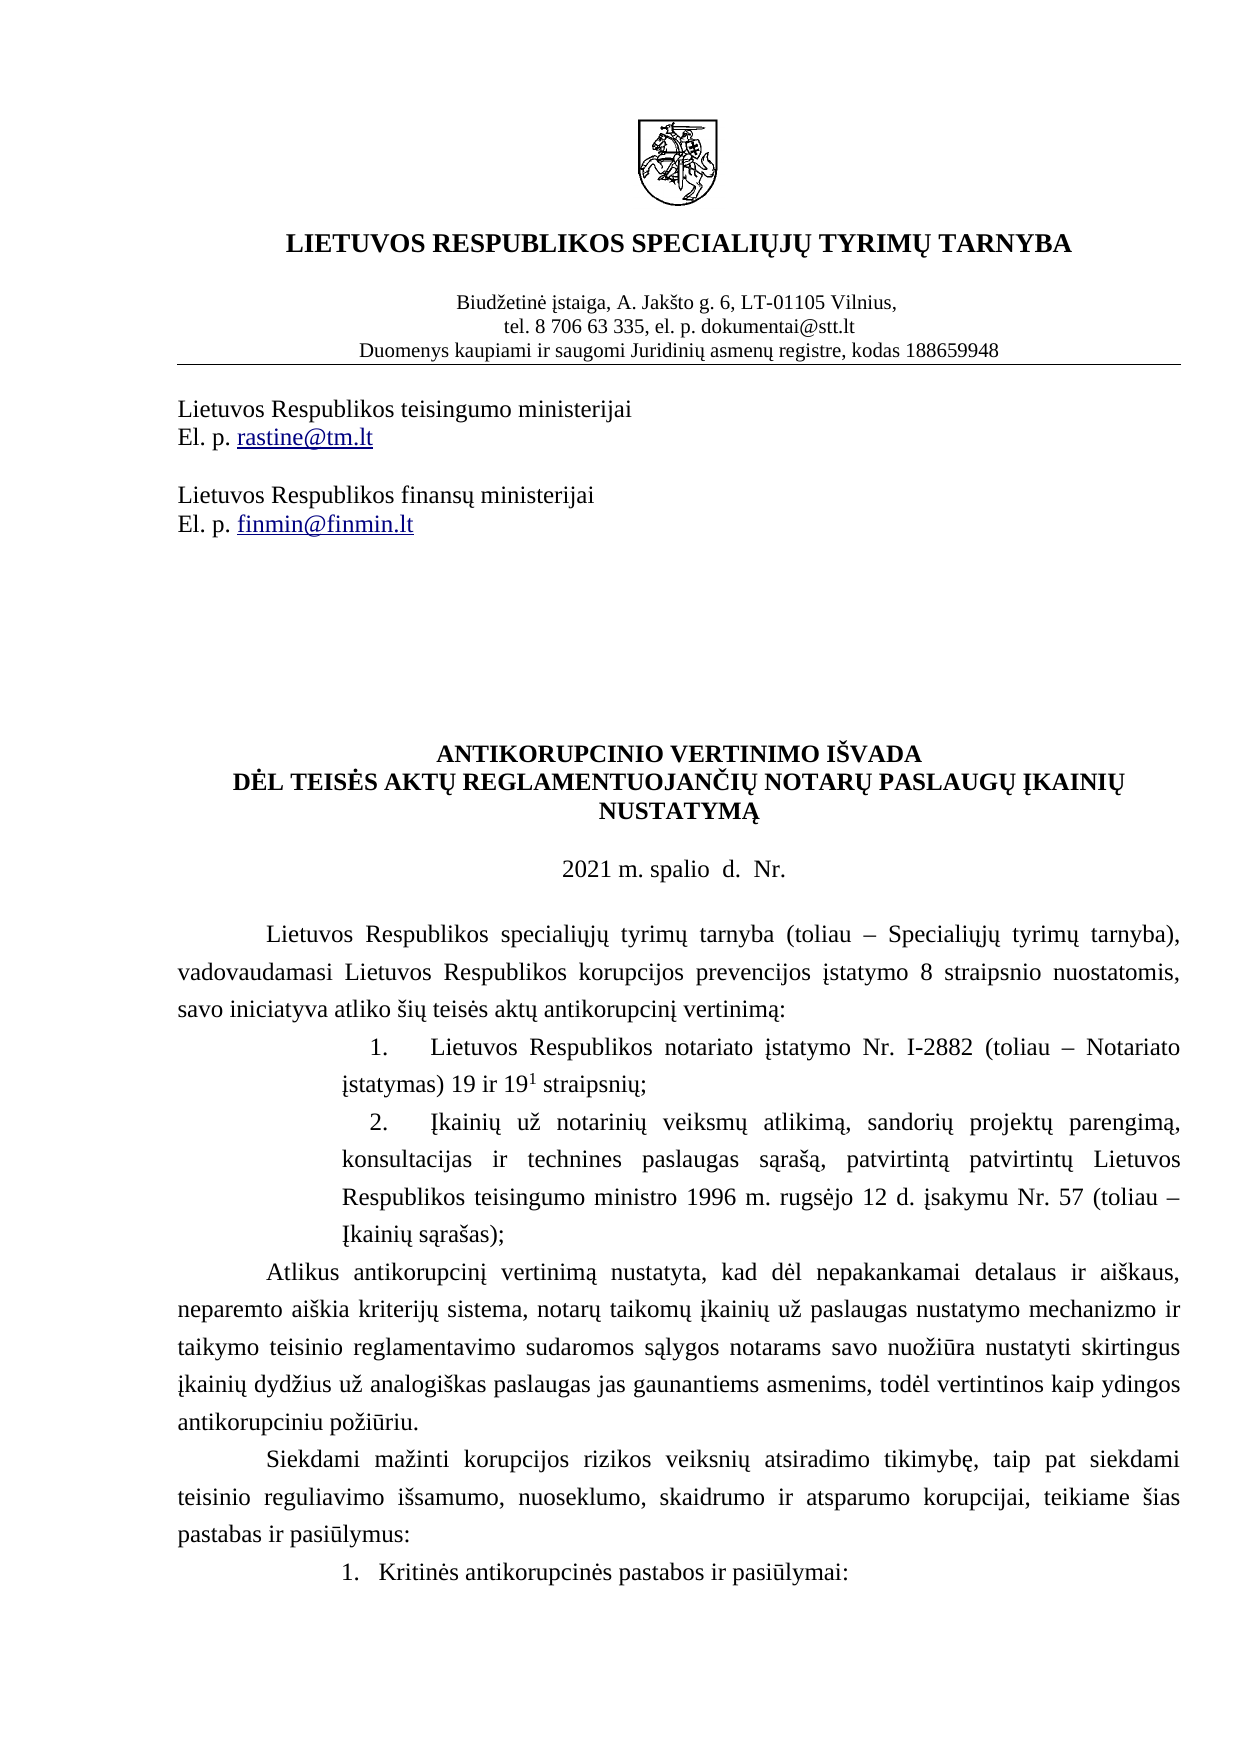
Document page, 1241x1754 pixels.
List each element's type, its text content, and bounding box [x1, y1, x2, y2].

table_header [177, 595, 1240, 710]
table_header 2021 m. spalio d. Nr. [215, 825, 1110, 912]
text Siekdami mažinti korupcijos rizikos veiksnių atsiradimo tikimybę, taip pat siekdami teisinio reguliavimo išsamumo, nuoseklumo, skaidrumo ir atsparumo korupcijai, teikiame šias pastabas ir pasiūlymus: [177, 1437, 1181, 1550]
table_header [177, 825, 214, 912]
list Įkainių už notarinių veiksmų atlikimą, sandorių projektų parengimą, konsultacijas ir technines paslaugas sąrašą, patvirtintą patvirtintų Lietuvos Respublikos teisingumo ministro 1996 m. rugsėjo 12 d. įsakymu Nr. 57 (toliau – Įkainių sąrašas); [281, 1100, 1181, 1250]
text El. p. rastine@tm.lt [177, 422, 1181, 451]
list Kritinės antikorupcinės pastabos ir pasiūlymai: [341, 1550, 1181, 1587]
text El. p. finmin@finmin.lt [177, 509, 1181, 537]
text Lietuvos Respublikos teisingumo ministerijai [177, 394, 1181, 422]
text Atlikus antikorupcinį vertinimą nustatyta, kad dėl nepakankamai detalaus ir aiškaus, neparemto aiškia kriterijų sistema, notarų taikomų įkainių už paslaugas nustatymo mechanizmo ir taikymo teisinio reglamentavimo sudaromos sąlygos notarams savo nuožiūra nustatyti skirtingus įkainių dydžius už analogiškas paslaugas jas gaunantiems asmenims, todėl vertintinos kaip ydingos antikorupciniu požiūriu. [177, 1250, 1181, 1437]
text DĖL teisės aktų reglamentuojančių notarų paslaugų įkainių nustatymą [177, 767, 1181, 825]
list Lietuvos Respublikos notariato įstatymo Nr. I-2882 (toliau – Notariato įstatymas) 19 ir 191 straipsnių; [281, 1025, 1181, 1100]
text Lietuvos Respublikos finansų ministerijai [177, 480, 1181, 509]
list Lietuvos Respublikos specialiųjų tyrimų tarnyba (toliau – Specialiųjų tyrimų tarnyba), vadovaudamasi Lietuvos Respublikos korupcijos prevencijos įstatymo 8 straipsnio nuostatomis, savo iniciatyva atliko šių teisės aktų antikorupcinį vertinimą: [177, 912, 1181, 1025]
text ANTIKORUPCINIO VERTINIMO IŠVADA [177, 739, 1181, 767]
